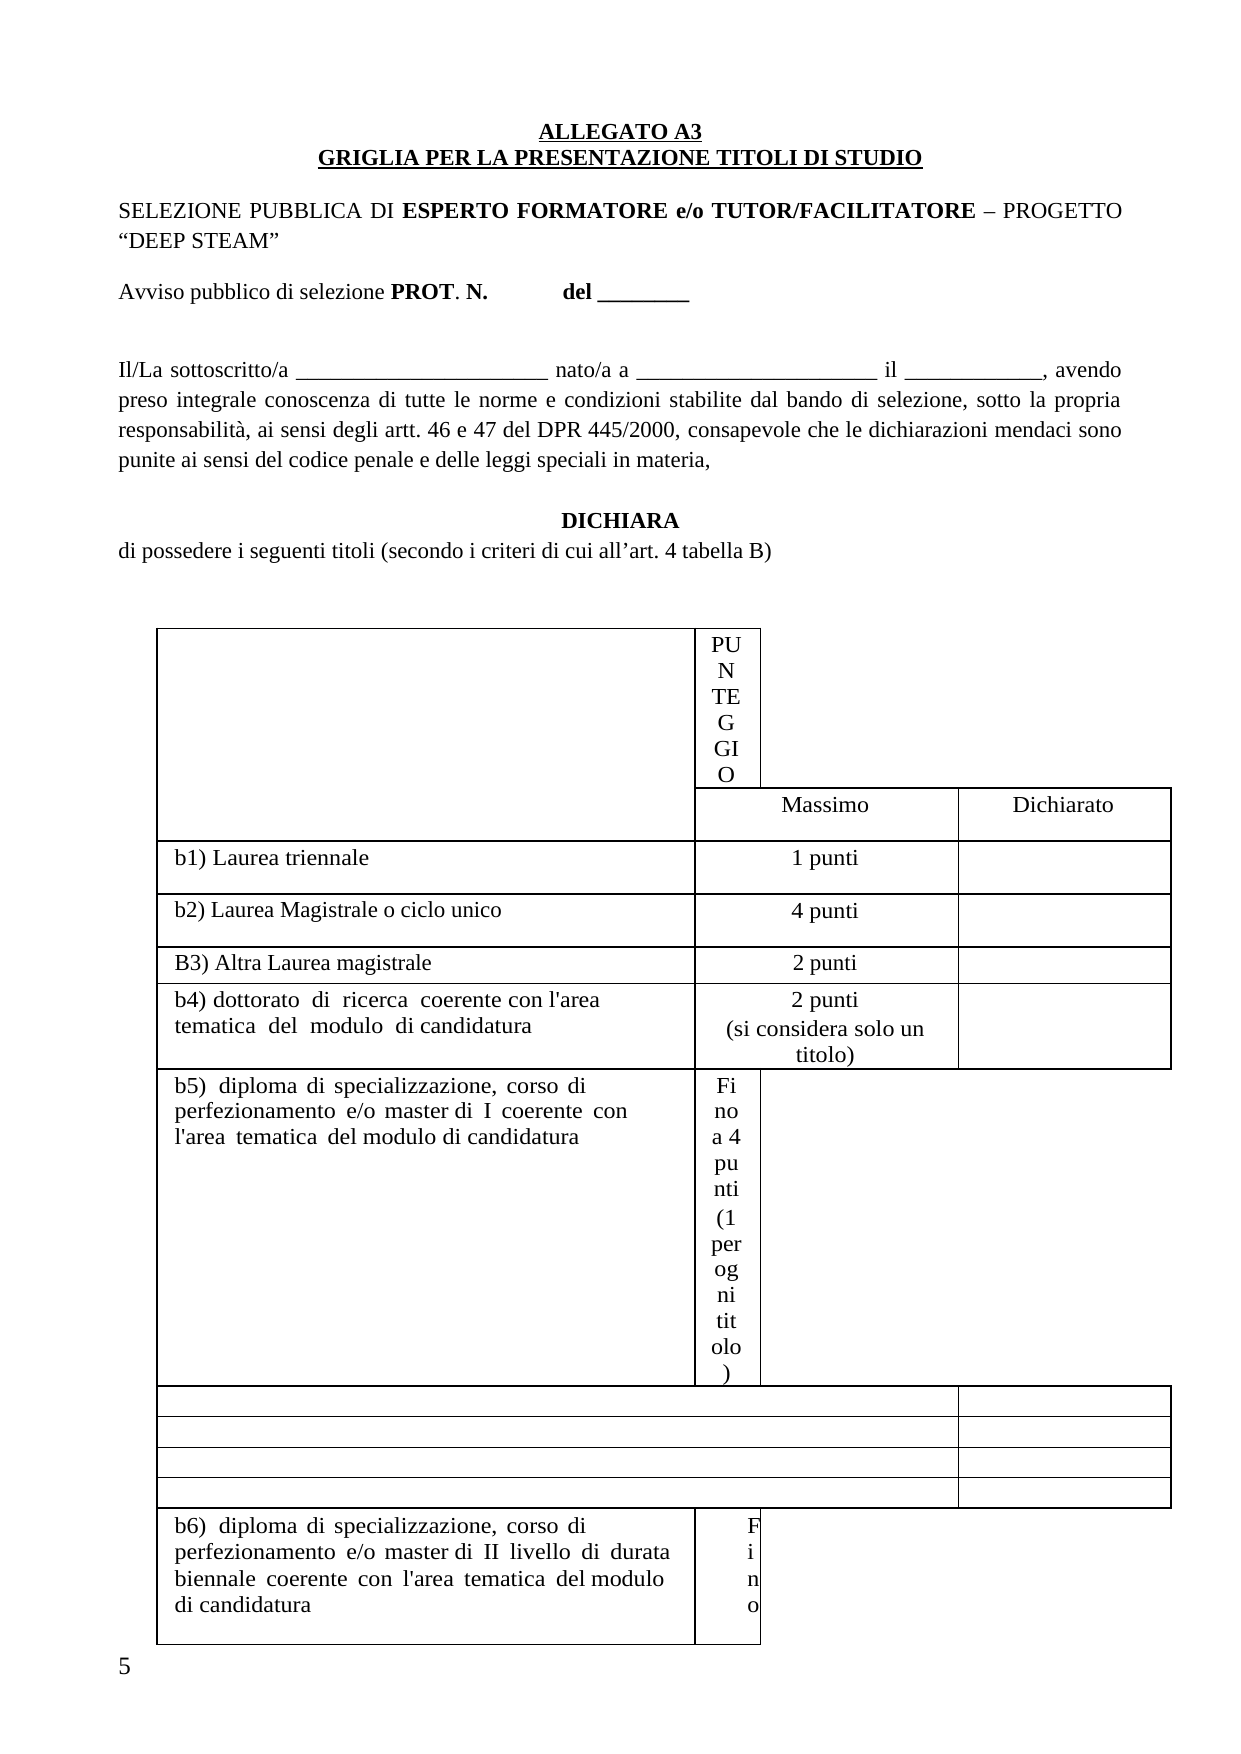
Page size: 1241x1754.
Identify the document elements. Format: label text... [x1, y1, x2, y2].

table_cell [959, 1478, 1170, 1507]
table_cell [959, 895, 1170, 946]
table_cell b6) diploma di specializzazione, corso di perfezionamento e/o master di II livello di durata biennale coerente con l'area tematica del modulo di candidatura [158, 1509, 694, 1644]
table_cell [959, 1448, 1170, 1477]
text Dichiara [118, 507, 1122, 533]
text di possedere i seguenti titoli (secondo i criteri di cui all’art. 4 tabella B) [118, 537, 1122, 563]
table_cell Dichiarato [959, 789, 1170, 840]
table_cell b1) Laurea triennale [158, 842, 694, 893]
table_cell Fino a 4 punti (1 per ogni titolo) [696, 1070, 760, 1385]
table_cell 4 punti [696, 895, 958, 946]
table_cell [158, 1387, 958, 1416]
table_cell b2) Laurea Magistrale o ciclo unico [158, 895, 694, 946]
table_cell Massimo [696, 789, 958, 840]
text GRIGLIA PER LA PRESENTAZIONE titoli di studio [118, 144, 1122, 171]
text Avviso pubblico di selezione PROT. N. del ________ [118, 278, 1123, 305]
table_cell [959, 1417, 1170, 1446]
table_cell [959, 948, 1170, 983]
text ALLEGATO A3 [118, 118, 1122, 144]
text Il/La sottoscritto/a ______________________ nato/a a _____________________ il ____________, avendo preso integrale conoscenza di tutte le norme e condizioni stabilite dal bando di selezione, sotto la propria responsabilità, ai sensi degli artt. 46 e 47 del DPR 445/2000, consapevole che le dichiarazioni mendaci sono punite ai sensi del codice penale e delle leggi speciali in materia, [118, 356, 1122, 473]
text SELEZIONE PUBBLICA DI ESPERTO FORMATORE e/o TUTOR/FACILITATORE – PROGETTO “DEEP STEAM” [118, 197, 1123, 254]
table_cell b4) dottorato di ricerca coerente con l'area tematica del modulo di candidatura [158, 984, 694, 1068]
table_cell [158, 1417, 958, 1446]
table_cell 2 punti [696, 948, 958, 983]
table_cell B3) Altra Laurea magistrale [158, 948, 694, 983]
table_header [158, 629, 694, 840]
table_cell [158, 1448, 958, 1477]
table_cell [959, 984, 1170, 1068]
table_cell 1 punti [696, 842, 958, 893]
table_cell [158, 1478, 958, 1507]
table_cell b5) diploma di specializzazione, corso di perfezionamento e/o master di I coerente con l'area tematica del modulo di candidatura [158, 1070, 694, 1385]
table_cell [959, 842, 1170, 893]
table_cell [959, 1387, 1170, 1416]
table_header PUNTEGGIO [696, 629, 760, 787]
table_cell 2 punti (si considera solo un titolo) [696, 984, 958, 1068]
table_cell Fino [696, 1509, 760, 1644]
